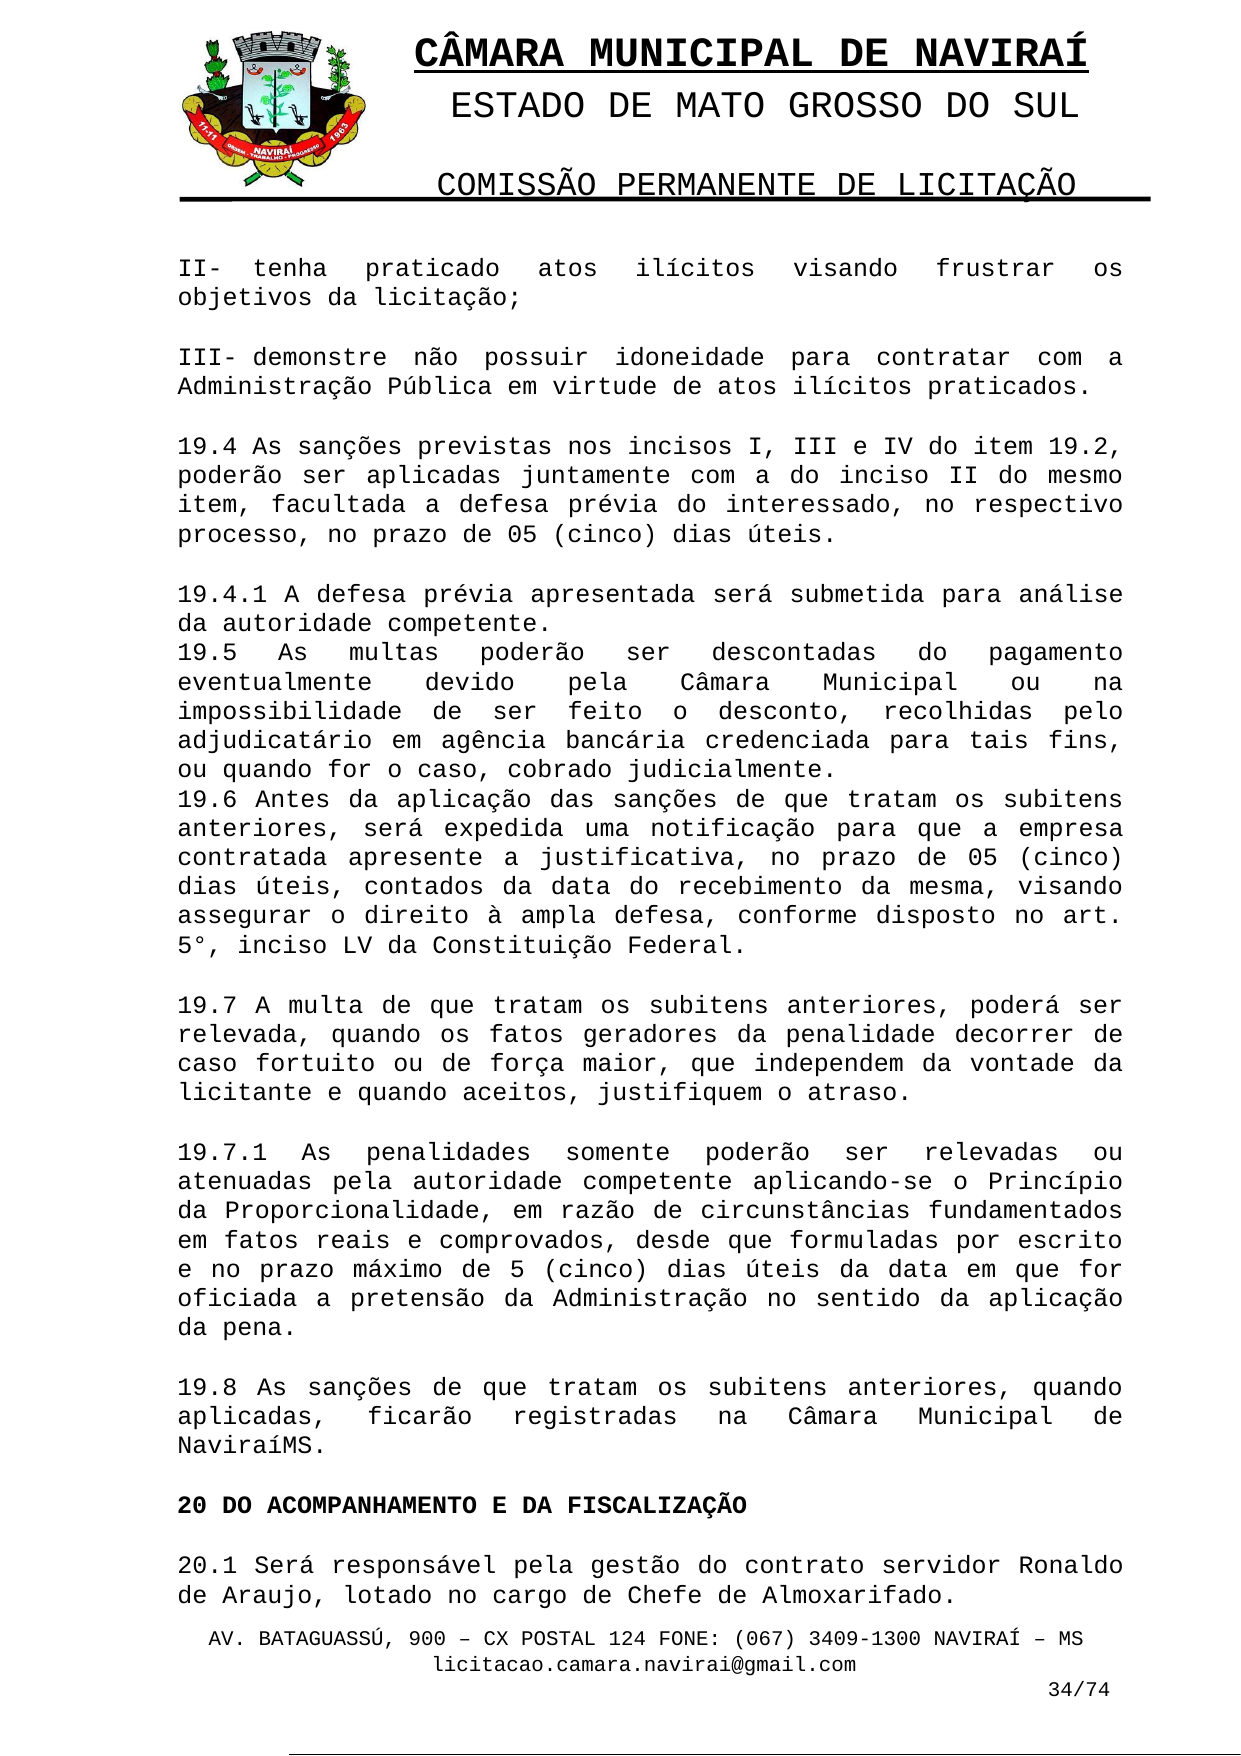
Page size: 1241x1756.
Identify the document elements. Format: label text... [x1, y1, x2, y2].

text 19.6 Antes da aplicação das sanções de que tratam os subitens anteriores, será expedida uma notificação para que a empresa contratada apresente a justificativa, no prazo de 05 (cinco) dias úteis, contados da data do recebimento da mesma, visando assegurar o direito à ampla defesa, conforme disposto no art. 5°, inciso LV da Constituição Federal. [177, 786, 1123, 961]
text 20.1 Será responsável pela gestão do contrato servidor Ronaldo de Araujo, lotado no cargo de Chefe de Almoxarifado. [177, 1553, 1123, 1611]
text 19.4 As sanções previstas nos incisos I, III e IV do item 19.2, poderão ser aplicadas juntamente com a do inciso II do mesmo item, facultada a defesa prévia do interessado, no respectivo processo, no prazo de 05 (cinco) dias úteis. [177, 434, 1123, 549]
text 19.7 A multa de que tratam os subitens anteriores, poderá ser relevada, quando os fatos geradores da penalidade decorrer de caso fortuito ou de força maior, que independem da vontade da licitante e quando aceitos, justifiquem o atraso. [177, 992, 1123, 1108]
text 19.8 As sanções de que tratam os subitens anteriores, quando aplicadas, ficarão registradas na Câmara Municipal de NaviraíMS. [177, 1375, 1123, 1461]
text 19.7.1 As penalidades somente poderão ser relevadas ou atenuadas pela autoridade competente aplicando-se o Princípio da Proporcionalidade, em razão de circunstâncias fundamentados em fatos reais e comprovados, desde que formuladas por escrito e no prazo máximo de 5 (cinco) dias úteis da data em que for oficiada a pretensão da Administração no sentido da aplicação da pena. [177, 1140, 1123, 1343]
text 19.4.1 A defesa prévia apresentada será submetida para análise da autoridade competente. [177, 581, 1123, 639]
list tenha praticado atos ilícitos visando frustrar os objetivos da licitação; [177, 255, 1123, 313]
text 19.5 As multas poderão ser descontadas do pagamento eventualmente devido pela Câmara Municipal ou na impossibilidade de ser feito o desconto, recolhidas pelo adjudicatário em agência bancária credenciada para tais fins, ou quando for o caso, cobrado judicialmente. [177, 640, 1123, 785]
subtitle 20 DO ACOMPANHAMENTO E DA FISCALIZAÇÃO [177, 1493, 1124, 1521]
list demonstre não possuir idoneidade para contratar com a Administração Pública em virtude de atos ilícitos praticados. [177, 344, 1123, 402]
